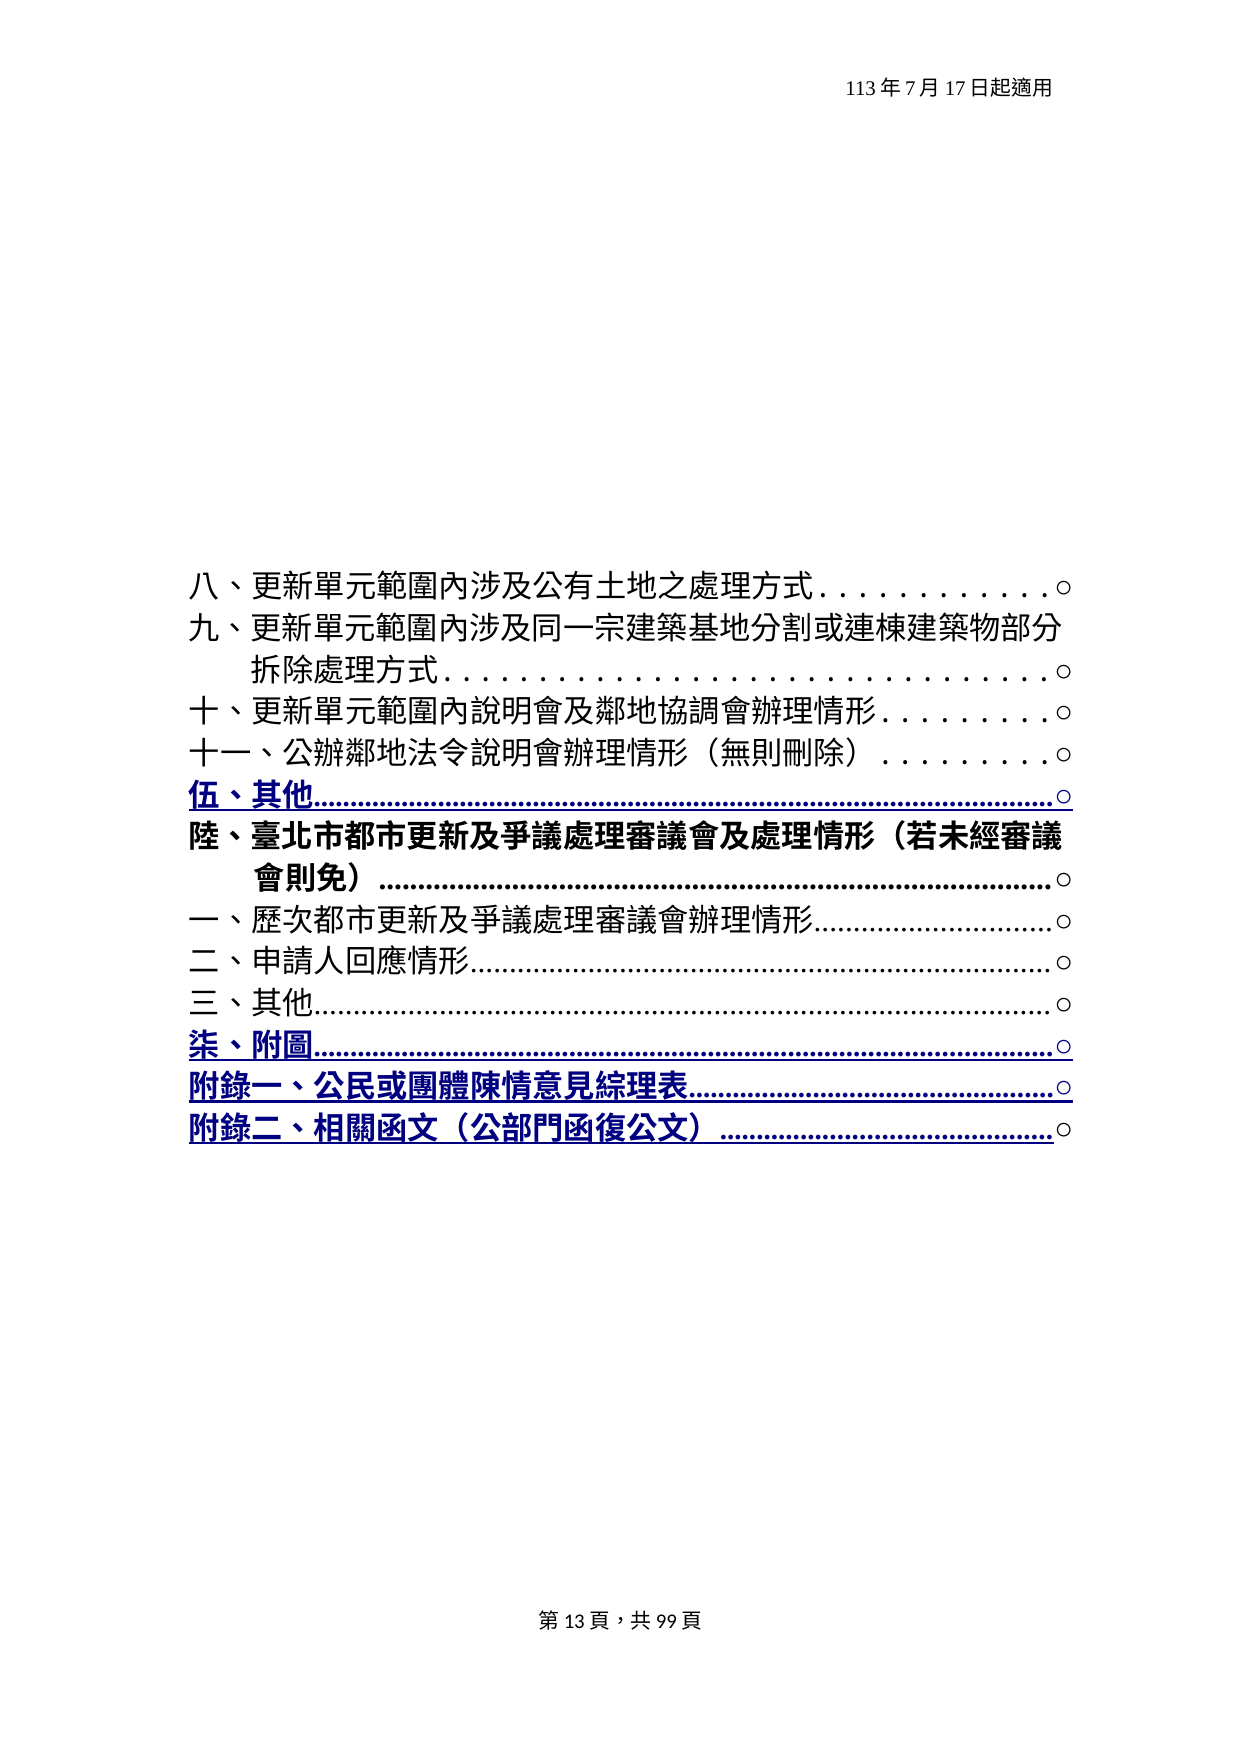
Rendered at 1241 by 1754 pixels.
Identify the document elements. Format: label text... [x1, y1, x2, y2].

text [188, 1101, 1073, 1106]
text 柒、附圖 ○ [188, 1023, 1073, 1059]
text [188, 810, 1073, 814]
text 十一、公辦鄰地法令說明會辦理情形（無則刪除） ○ [188, 731, 1073, 773]
text 九、更新單元範圍內涉及同一宗建築基地分割或連棟建築物部分拆除處理方式 ○ [188, 606, 1073, 689]
text 一、歷次都市更新及爭議處理審議會辦理情形 ○ [188, 898, 1073, 939]
text 三、其他 ○ [188, 981, 1073, 1023]
text 附錄一、公民或團體陳情意見綜理表 ○ [188, 1064, 1073, 1100]
text 陸、臺北市都市更新及爭議處理審議會及處理情形（若未經審議會則免） ○ [188, 814, 1073, 898]
text 伍、其他 ○ [188, 773, 1073, 809]
text [188, 1060, 1073, 1064]
text 十、更新單元範圍內說明會及鄰地協調會辦理情形 ○ [188, 689, 1073, 731]
text 附錄二、相關函文（公部門函復公文） ○ [188, 1106, 1073, 1148]
text 二、申請人回應情形 ○ [188, 939, 1073, 981]
text 八、更新單元範圍內涉及公有土地之處理方式 ○ [188, 564, 1073, 606]
